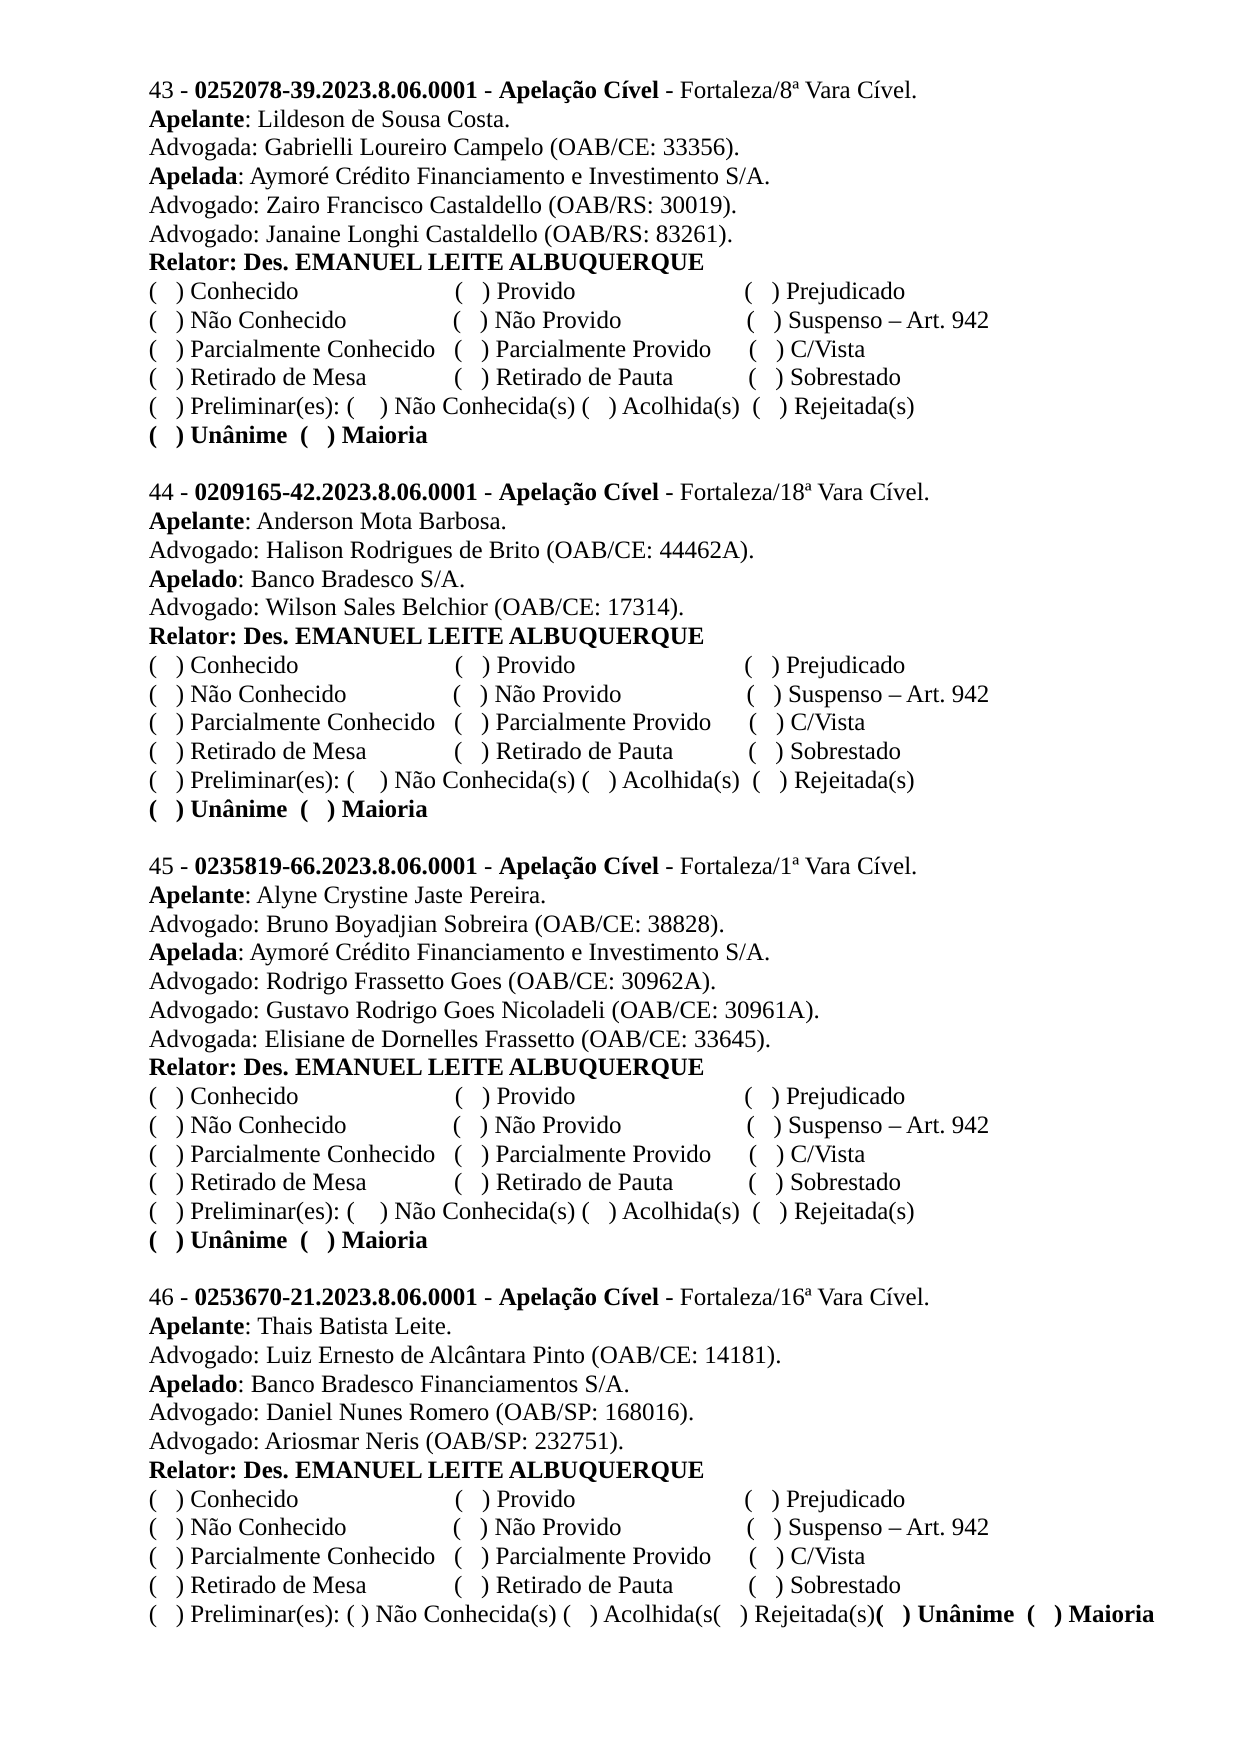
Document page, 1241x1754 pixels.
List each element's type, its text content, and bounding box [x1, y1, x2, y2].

text 43 - 0252078-39.2023.8.06.0001 - Apelação Cível - Fortaleza/8ª Vara Cível. [148, 75, 1140, 104]
text Advogado: Gustavo Rodrigo Goes Nicoladeli (OAB/CE: 30961A). [148, 995, 1140, 1024]
text ( ) Conhecido ( ) Provido ( ) Prejudicado [148, 1081, 1141, 1110]
text ( ) Conhecido ( ) Provido ( ) Prejudicado [148, 1484, 1141, 1512]
text ( ) Retirado de Mesa ( ) Retirado de Pauta ( ) Sobrestado [148, 736, 1158, 765]
text ( ) Parcialmente Conhecido ( ) Parcialmente Provido ( ) C/Vista [148, 1541, 1158, 1570]
text Advogado: Zairo Francisco Castaldello (OAB/RS: 30019). [148, 190, 1140, 219]
text ( ) Parcialmente Conhecido ( ) Parcialmente Provido ( ) C/Vista [148, 707, 1158, 736]
text Advogado: Bruno Boyadjian Sobreira (OAB/CE: 38828). [148, 909, 1140, 937]
text ( ) Unânime ( ) Maioria [148, 1225, 1158, 1254]
text ( ) Preliminar(es): ( ) Não Conhecida(s) ( ) Acolhida(s) ( ) Rejeitada(s) [148, 765, 1158, 794]
text Apelado: Banco Bradesco S/A. [148, 564, 1140, 592]
text Apelante: Alyne Crystine Jaste Pereira. [148, 880, 1140, 909]
text Relator: Des. EMANUEL LEITE ALBUQUERQUE [148, 1455, 1140, 1484]
text 46 - 0253670-21.2023.8.06.0001 - Apelação Cível - Fortaleza/16ª Vara Cível. [148, 1282, 1140, 1311]
text Advogado: Wilson Sales Belchior (OAB/CE: 17314). [148, 592, 1140, 621]
text ( ) Unânime ( ) Maioria [148, 794, 1158, 822]
text ( ) Conhecido ( ) Provido ( ) Prejudicado [148, 276, 1141, 305]
text 45 - 0235819-66.2023.8.06.0001 - Apelação Cível - Fortaleza/1ª Vara Cível. [148, 851, 1140, 880]
text ( ) Não Conhecido ( ) Não Provido ( ) Suspenso – Art. 942 [148, 1512, 1158, 1541]
text Advogado: Janaine Longhi Castaldello (OAB/RS: 83261). [148, 219, 1140, 247]
text ( ) Retirado de Mesa ( ) Retirado de Pauta ( ) Sobrestado [148, 362, 1158, 391]
text 44 - 0209165-42.2023.8.06.0001 - Apelação Cível - Fortaleza/18ª Vara Cível. [148, 477, 1140, 506]
text Apelante: Thais Batista Leite. [148, 1311, 1140, 1340]
text ( ) Retirado de Mesa ( ) Retirado de Pauta ( ) Sobrestado [148, 1167, 1158, 1196]
text ( ) Preliminar(es): ( ) Não Conhecida(s) ( ) Acolhida(s( ) Rejeitada(s)( ) Unânime ( ) Maioria [148, 1599, 1158, 1627]
text Advogada: Elisiane de Dornelles Frassetto (OAB/CE: 33645). [148, 1024, 1140, 1052]
text ( ) Não Conhecido ( ) Não Provido ( ) Suspenso – Art. 942 [148, 305, 1158, 334]
text ( ) Retirado de Mesa ( ) Retirado de Pauta ( ) Sobrestado [148, 1570, 1158, 1599]
text ( ) Não Conhecido ( ) Não Provido ( ) Suspenso – Art. 942 [148, 679, 1158, 707]
text Advogado: Daniel Nunes Romero (OAB/SP: 168016). [148, 1397, 1140, 1426]
text Relator: Des. EMANUEL LEITE ALBUQUERQUE [148, 247, 1140, 276]
text Advogado: Rodrigo Frassetto Goes (OAB/CE: 30962A). [148, 966, 1140, 995]
text Advogado: Halison Rodrigues de Brito (OAB/CE: 44462A). [148, 535, 1140, 564]
text Apelante: Anderson Mota Barbosa. [148, 506, 1140, 535]
text ( ) Preliminar(es): ( ) Não Conhecida(s) ( ) Acolhida(s) ( ) Rejeitada(s) [148, 391, 1158, 420]
text ( ) Não Conhecido ( ) Não Provido ( ) Suspenso – Art. 942 [148, 1110, 1158, 1139]
text ( ) Parcialmente Conhecido ( ) Parcialmente Provido ( ) C/Vista [148, 1139, 1158, 1167]
text Relator: Des. EMANUEL LEITE ALBUQUERQUE [148, 1052, 1140, 1081]
text ( ) Parcialmente Conhecido ( ) Parcialmente Provido ( ) C/Vista [148, 334, 1158, 362]
text Apelante: Lildeson de Sousa Costa. [148, 104, 1140, 132]
text Relator: Des. EMANUEL LEITE ALBUQUERQUE [148, 621, 1140, 650]
text Advogado: Luiz Ernesto de Alcântara Pinto (OAB/CE: 14181). [148, 1340, 1140, 1369]
text Advogado: Ariosmar Neris (OAB/SP: 232751). [148, 1426, 1140, 1455]
text Apelada: Aymoré Crédito Financiamento e Investimento S/A. [148, 937, 1140, 966]
text ( ) Unânime ( ) Maioria [148, 420, 1158, 449]
text Advogada: Gabrielli Loureiro Campelo (OAB/CE: 33356). [148, 132, 1140, 161]
text ( ) Conhecido ( ) Provido ( ) Prejudicado [148, 650, 1141, 679]
text Apelada: Aymoré Crédito Financiamento e Investimento S/A. [148, 161, 1140, 190]
text Apelado: Banco Bradesco Financiamentos S/A. [148, 1369, 1140, 1397]
text ( ) Preliminar(es): ( ) Não Conhecida(s) ( ) Acolhida(s) ( ) Rejeitada(s) [148, 1196, 1158, 1225]
